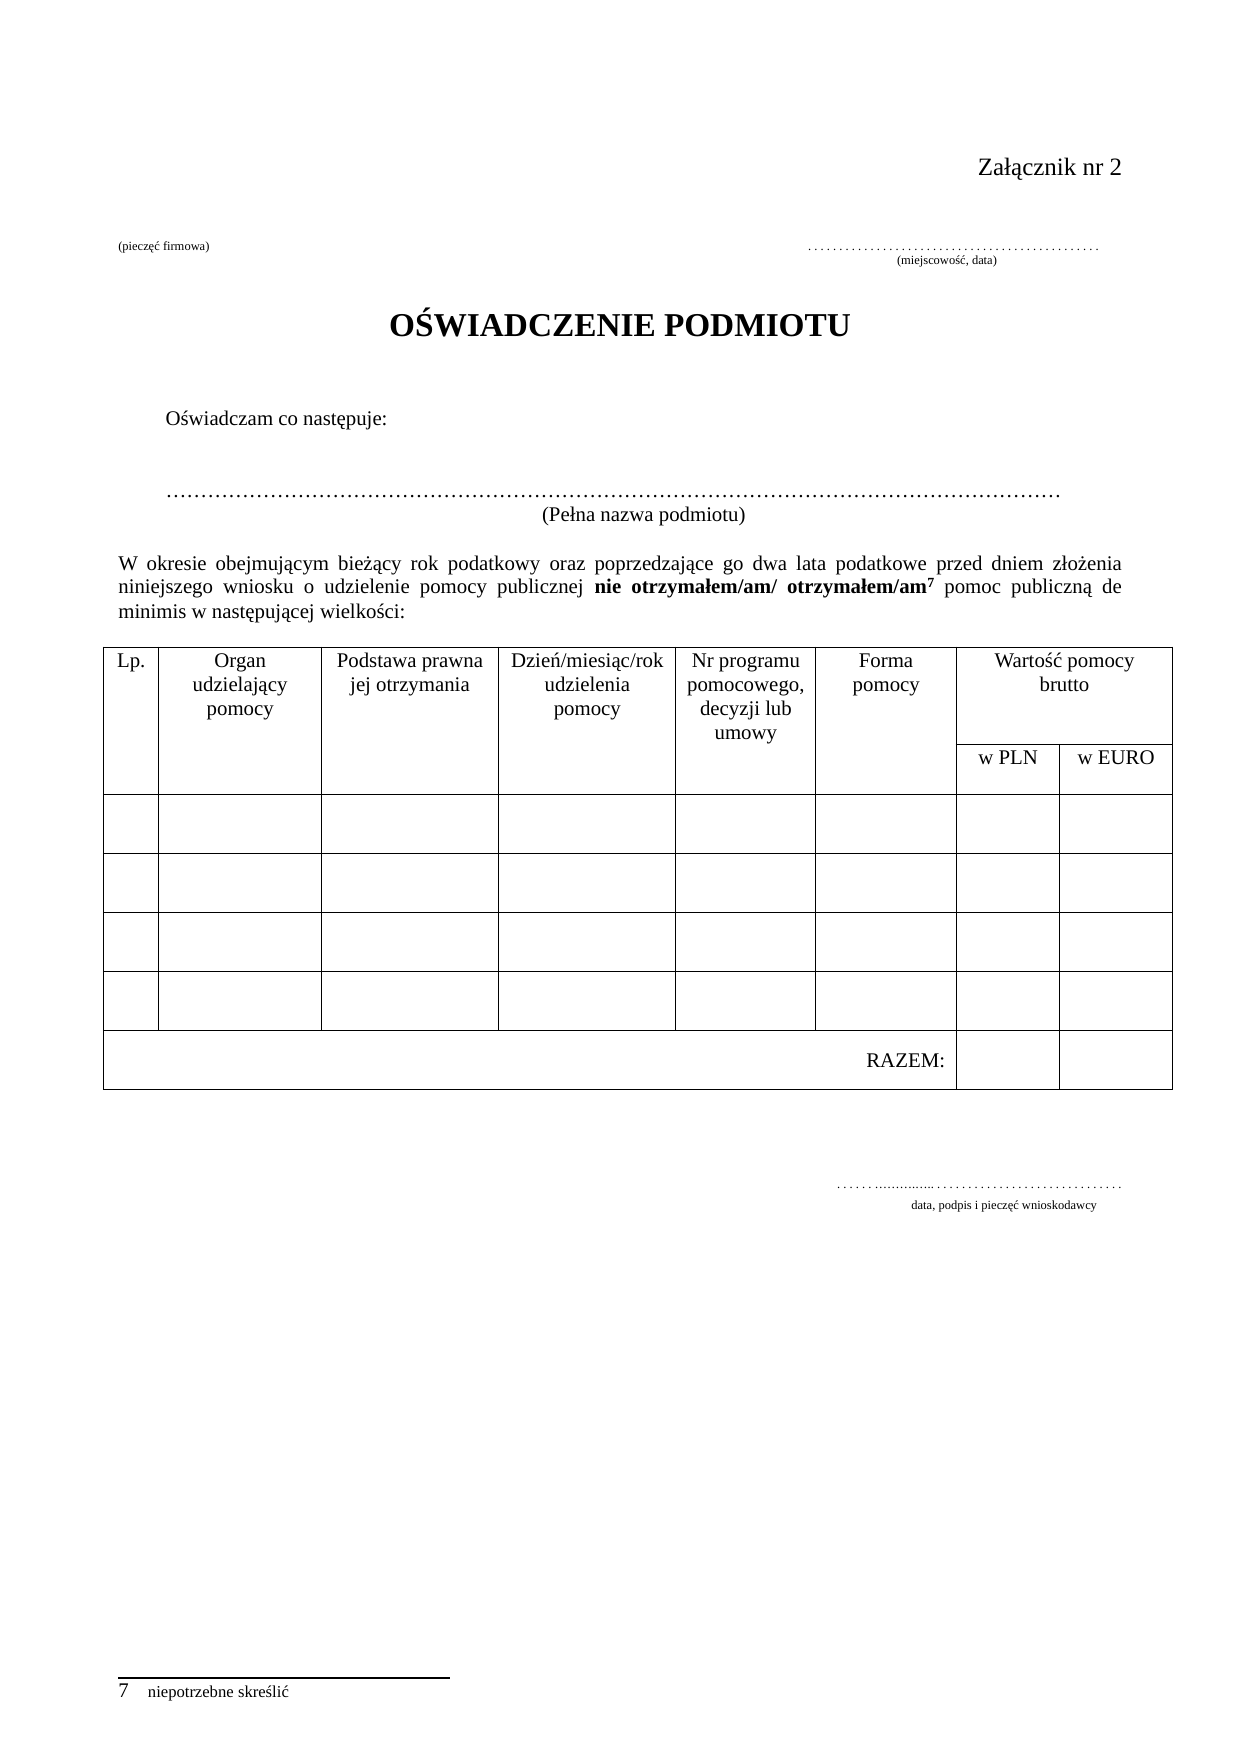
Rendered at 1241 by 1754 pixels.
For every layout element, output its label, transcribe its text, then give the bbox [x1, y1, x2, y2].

table_cell [676, 972, 815, 1030]
table_cell [1060, 795, 1172, 853]
table_cell [104, 795, 158, 853]
text . . . . . . ……….….. . . . . . . . . . . . . . . . . . . . . . . . . . . . . . . [118, 1177, 1122, 1191]
table_cell [816, 795, 956, 853]
table_cell [957, 913, 1059, 971]
table_header Wartość pomocy brutto [957, 648, 1172, 744]
table_cell [322, 972, 498, 1030]
table_cell [957, 972, 1059, 1030]
table_cell w EURO [1060, 745, 1172, 794]
text data, podpis i pieczęć wnioskodawcy [118, 1197, 1122, 1212]
table_header Lp. [104, 648, 158, 794]
table_cell w PLN [957, 745, 1059, 794]
table_cell [499, 972, 675, 1030]
table_cell [104, 972, 158, 1030]
table_cell [676, 854, 815, 912]
table_cell [676, 795, 815, 853]
table_header Forma pomocy [816, 648, 956, 794]
table_cell [322, 854, 498, 912]
table_cell [159, 913, 321, 971]
table_cell [159, 795, 321, 853]
table_cell [816, 854, 956, 912]
text Załącznik nr 2 [118, 152, 1122, 181]
text (miejscowość, data) [118, 253, 1122, 267]
table_cell [1060, 854, 1172, 912]
table_cell [1060, 1031, 1172, 1089]
table_header Podstawa prawna jej otrzymania [322, 648, 498, 794]
table_cell [499, 913, 675, 971]
text niepotrzebne skreślić [118, 1678, 1122, 1702]
text (pieczęć firmowa) . . . . . . . . . . . . . . . . . . . . . . . . . . . . . . . . . . . . . . . . . . . . . . . [118, 238, 1122, 253]
table_cell [499, 795, 675, 853]
table_cell [1060, 972, 1172, 1030]
table_cell [322, 913, 498, 971]
table_cell [816, 913, 956, 971]
table_cell RAZEM: [104, 1031, 956, 1089]
table_cell [957, 795, 1059, 853]
table_cell [322, 795, 498, 853]
table_cell [104, 913, 158, 971]
table_header Dzień/miesiąc/rok udzielenia pomocy [499, 648, 675, 794]
table_cell [957, 1031, 1059, 1089]
text ………………………………………………………………………………………………………………… [118, 478, 1122, 502]
table_cell [816, 972, 956, 1030]
table_cell [159, 972, 321, 1030]
table_header Organ udzielający pomocy [159, 648, 321, 794]
table_cell [499, 854, 675, 912]
text (Pełna nazwa podmiotu) [118, 502, 1122, 526]
text OŚWIADCZENIE PODMIOTU [118, 305, 1122, 344]
text Oświadczam co następuje: [118, 406, 1122, 430]
table_cell [104, 854, 158, 912]
table_header Nr programu pomocowego, decyzji lub umowy [676, 648, 815, 794]
table_cell [1060, 913, 1172, 971]
table_cell [676, 913, 815, 971]
table_cell [159, 854, 321, 912]
text W okresie obejmującym bieżący rok podatkowy oraz poprzedzające go dwa lata podatkowe przed dniem złożenia niniejszego wniosku o udzielenie pomocy publicznej nie otrzymałem/am/ otrzymałem/am pomoc publiczną de minimis w następującej wielkości: [118, 550, 1122, 623]
table_cell [957, 854, 1059, 912]
